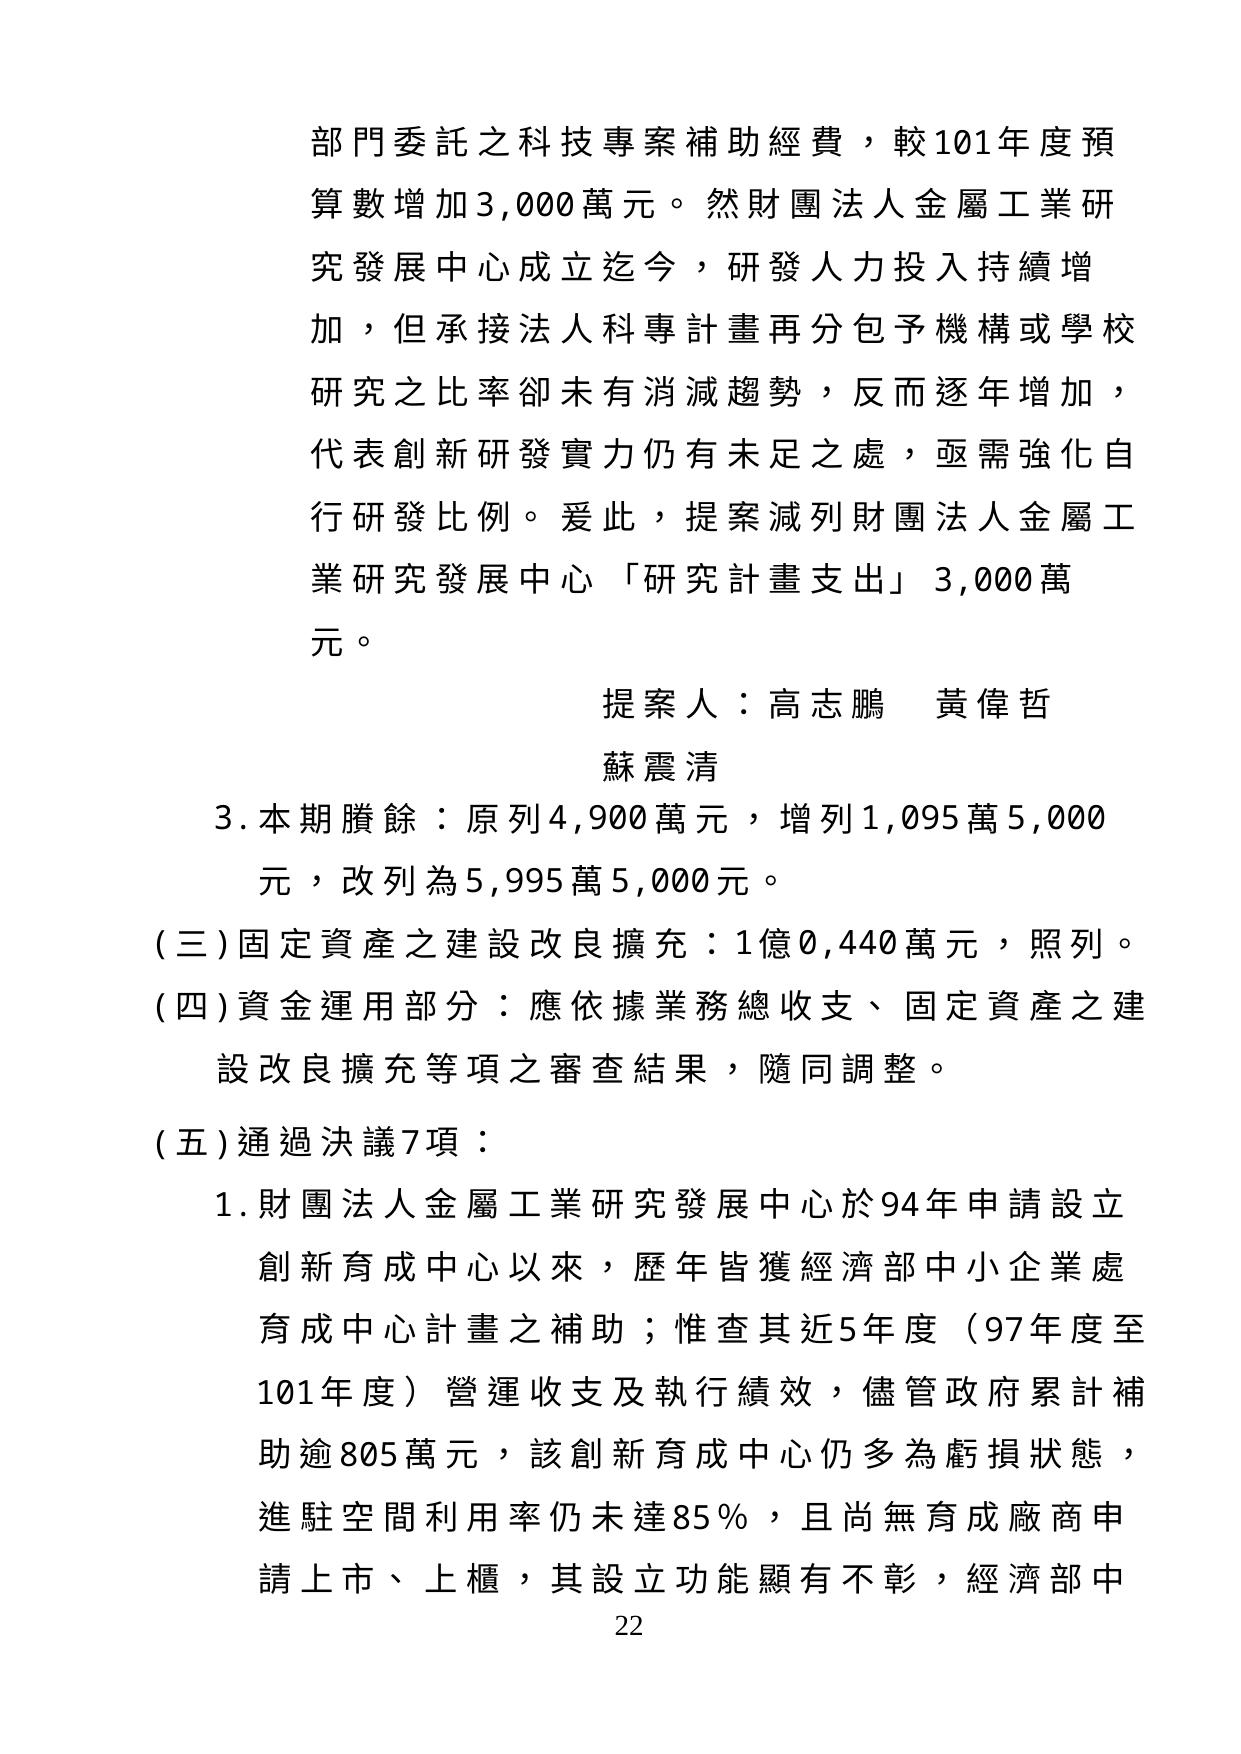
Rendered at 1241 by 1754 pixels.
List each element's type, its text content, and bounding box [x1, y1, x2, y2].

text 部門委託之科技專案補助經費，較101年度預算數增加3,000萬元。然財團法人金屬工業研究發展中心成立迄今，研發人力投入持續增加，但承接法人科專計畫再分包予機構或學校研究之比率卻未有消減趨勢，反而逐年增加，代表創新研發實力仍有未足之處，亟需強化自行研發比例。爰此，提案減列財團法人金屬工業研究發展中心「研究計畫支出」3,000萬元。 [247, 98, 1150, 661]
text 提案人：高志鵬 黃偉哲 蘇震清 [593, 661, 1132, 786]
text 1.財團法人金屬工業研究發展中心於94年申請設立創新育成中心以來，歷年皆獲經濟部中小企業處育成中心計畫之補助；惟查其近5年度（97年度至101年度）營運收支及執行績效，儘管政府累計補助逾805萬元，該創新育成中心仍多為虧損狀態，進駐空間利用率仍未達85％，且尚無育成廠商申請上市、上櫃，其設立功能顯有不彰，經濟部中 [212, 1161, 1150, 1598]
text 3.本期賸餘：原列4,900萬元，增列1,095萬5,000元，改列為5,995萬5,000元。 [212, 786, 1150, 911]
text (三)固定資產之建設改良擴充：1億0,440萬元，照列。 [143, 911, 1150, 973]
text (四)資金運用部分：應依據業務總收支、固定資產之建設改良擴充等項之審查結果，隨同調整。 [143, 973, 1150, 1098]
text (五)通過決議7項： [143, 1098, 1150, 1161]
